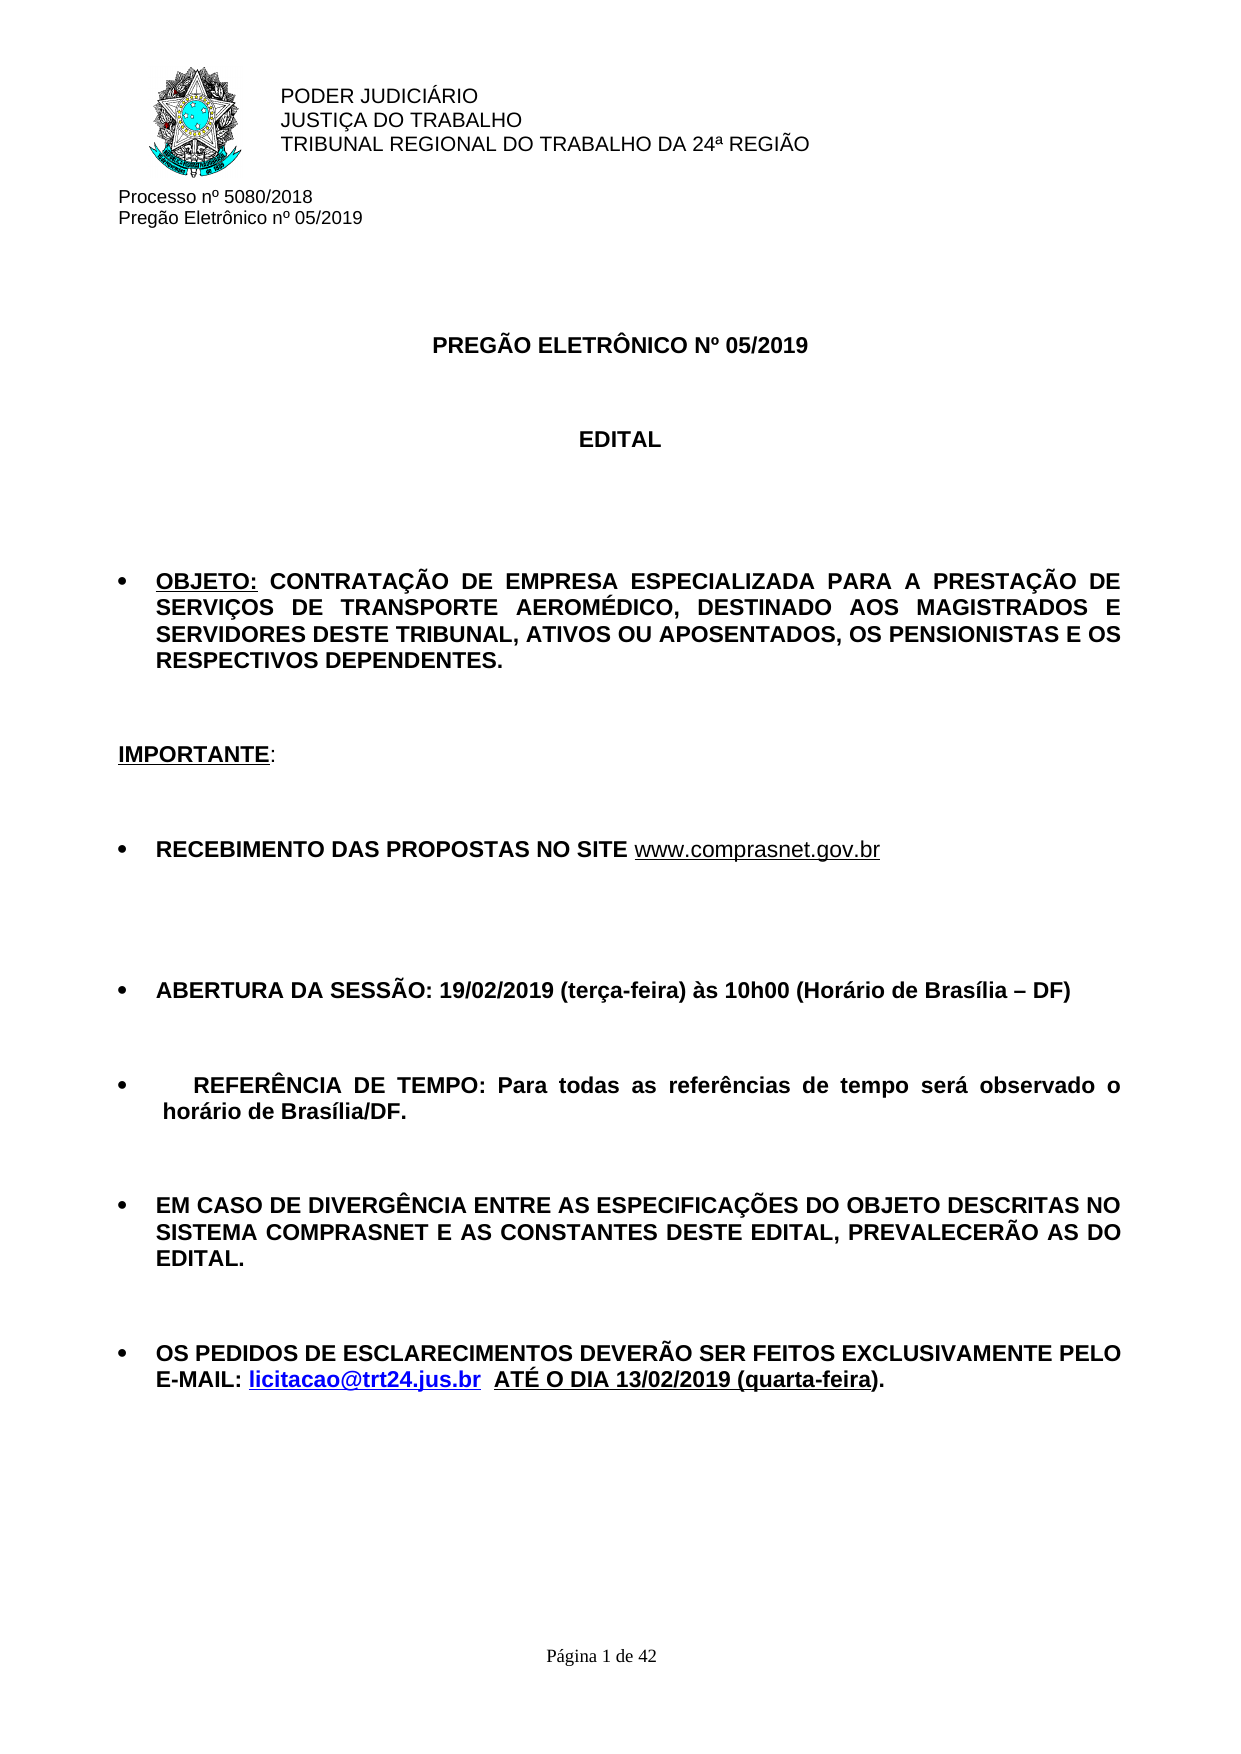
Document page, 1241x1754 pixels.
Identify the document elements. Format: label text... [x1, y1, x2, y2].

list REFERÊNCIA DE TEMPO: Para todas as referências de tempo será observado o horário de Brasília/DF. [118, 1072, 1122, 1124]
subtitle PREGÃO ELETRÔNICO Nº 05/2019 [118, 332, 1122, 358]
subtitle EDITAL [118, 426, 1122, 453]
list OS PEDIDOS DE ESCLARECIMENTOS DEVERÃO SER FEITOS EXCLUSIVAMENTE PELO E-MAIL: licitacao@trt24.jus.br ATÉ O DIA 13/02/2019 (quarta-feira). [118, 1339, 1122, 1392]
text IMPORTANTE: [118, 741, 1122, 768]
list EM CASO DE DIVERGÊNCIA ENTRE AS ESPECIFICAÇÕES DO OBJETO DESCRITAS NO SISTEMA COMPRASNET E AS CONSTANTES DESTE EDITAL, PREVALECERÃO AS DO EDITAL. [118, 1192, 1122, 1271]
list ABERTURA DA SESSÃO: 19/02/2019 (terça-feira) às 10h00 (Horário de Brasília – DF) [118, 977, 1122, 1004]
list OBJETO: CONTRATAÇÃO DE EMPRESA ESPECIALIZADA PARA A PRESTAÇÃO DE SERVIÇOS DE TRANSPORTE AEROMÉDICO, DESTINADO AOS MAGISTRADOS E SERVIDORES DESTE TRIBUNAL, ATIVOS OU APOSENTADOS, OS PENSIONISTAS E OS RESPECTIVOS DEPENDENTES. [118, 568, 1122, 673]
list RECEBIMENTO DAS PROPOSTAS NO SITE www.comprasnet.gov.br [118, 836, 1122, 862]
picture [148, 66, 243, 178]
